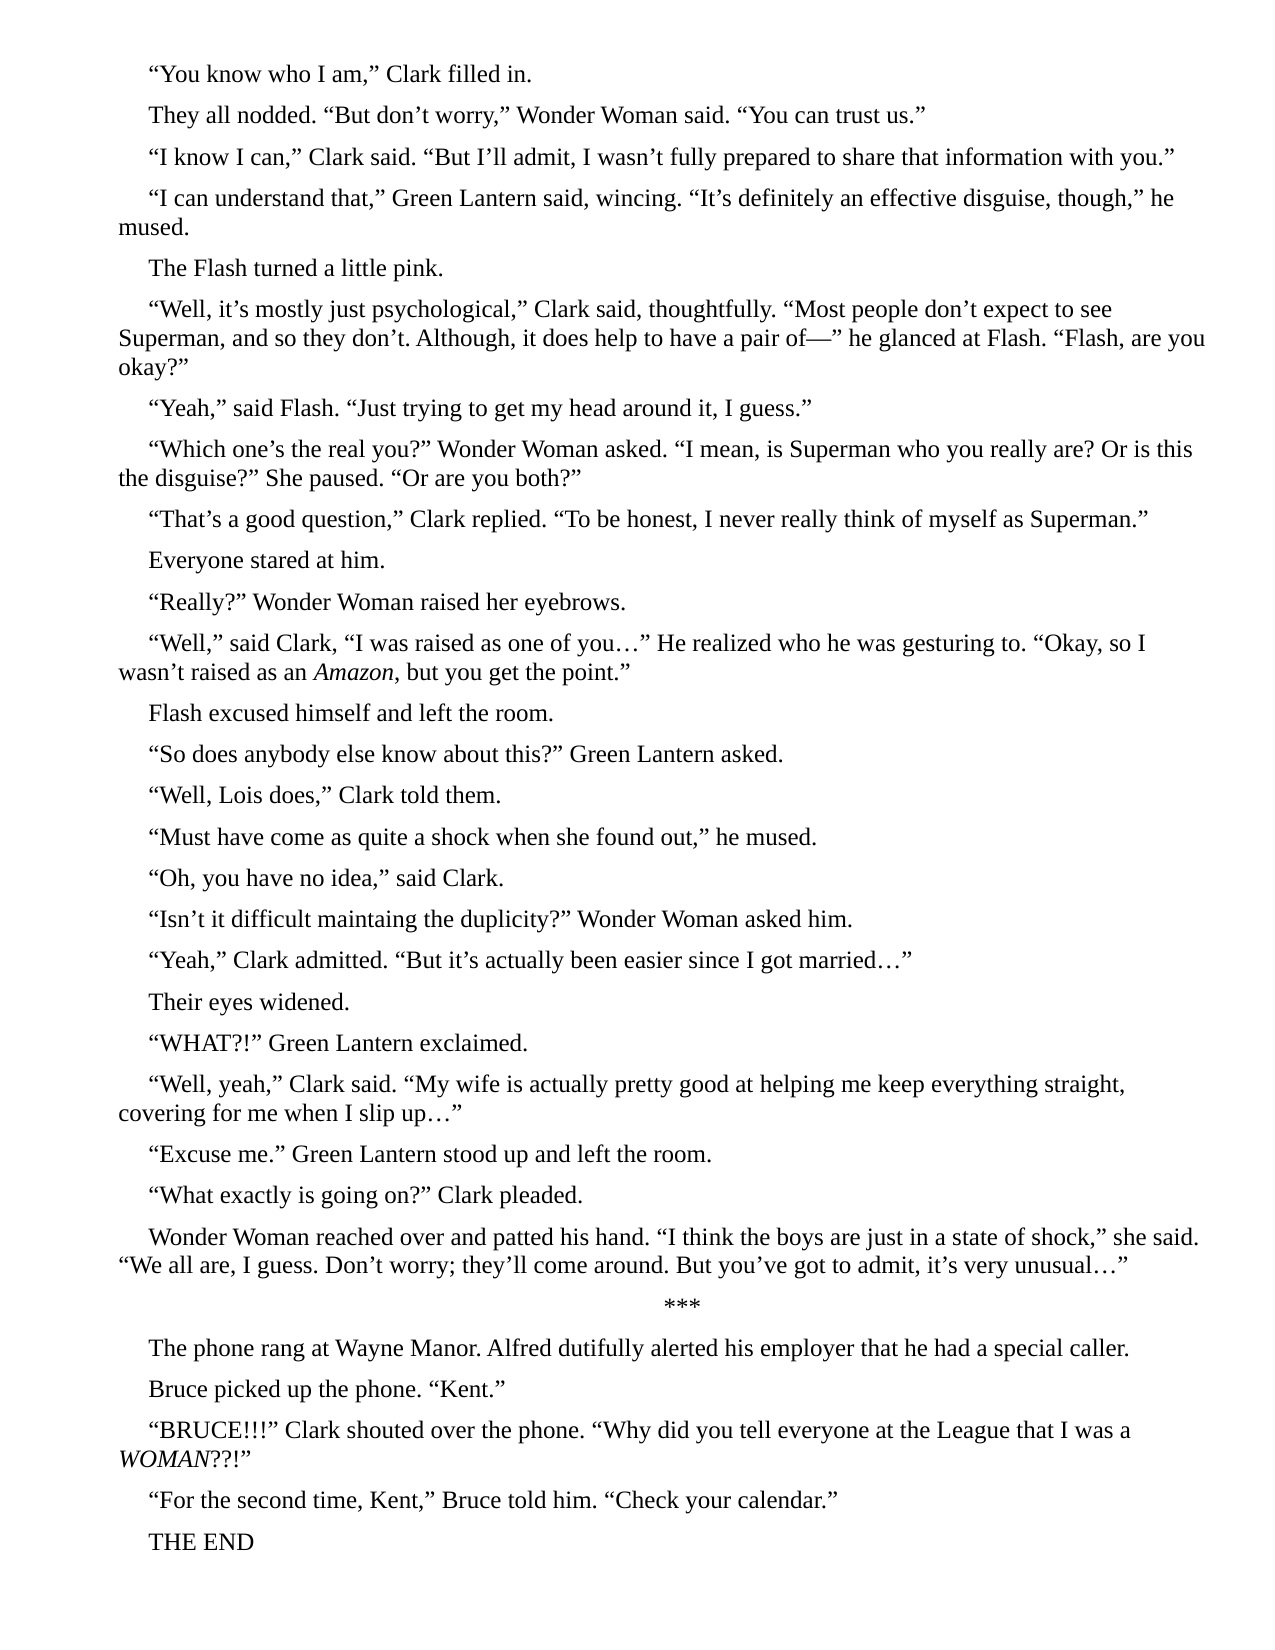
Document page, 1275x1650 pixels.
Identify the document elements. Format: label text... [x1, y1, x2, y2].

text The Flash turned a little pink. [118, 253, 1216, 282]
text *** [118, 1292, 1216, 1320]
text “BRUCE!!!” Clark shouted over the phone. “Why did you tell everyone at the League that I was a WOMAN??!” [118, 1415, 1216, 1473]
text “Isn’t it difficult maintaing the duplicity?” Wonder Woman asked him. [118, 904, 1216, 933]
text “Yeah,” said Flash. “Just trying to get my head around it, I guess.” [118, 393, 1216, 422]
text “That’s a good question,” Clark replied. “To be honest, I never really think of myself as Superman.” [118, 504, 1216, 533]
text “I know I can,” Clark said. “But I’ll admit, I wasn’t fully prepared to share that information with you.” [118, 142, 1216, 170]
text “I can understand that,” Green Lantern said, wincing. “It’s definitely an effective disguise, though,” he mused. [118, 183, 1216, 240]
text “WHAT?!” Green Lantern exclaimed. [118, 1028, 1216, 1057]
text “For the second time, Kent,” Bruce told him. “Check your calendar.” [118, 1485, 1216, 1514]
text “Well,” said Clark, “I was raised as one of you…” He realized who he was gesturing to. “Okay, so I wasn’t raised as an Amazon, but you get the point.” [118, 628, 1216, 685]
text “You know who I am,” Clark filled in. [118, 59, 1216, 88]
text “Which one’s the real you?” Wonder Woman asked. “I mean, is Superman who you really are? Or is this the disguise?” She paused. “Or are you both?” [118, 434, 1216, 492]
text Bruce picked up the phone. “Kent.” [118, 1374, 1216, 1403]
text “What exactly is going on?” Clark pleaded. [118, 1180, 1216, 1209]
text “So does anybody else know about this?” Green Lantern asked. [118, 739, 1216, 768]
text Everyone stared at him. [118, 545, 1216, 574]
text “Must have come as quite a shock when she found out,” he mused. [118, 822, 1216, 850]
text THE END [118, 1527, 1216, 1555]
text Their eyes widened. [118, 987, 1216, 1015]
text They all nodded. “But don’t worry,” Wonder Woman said. “You can trust us.” [118, 100, 1216, 129]
text “Well, it’s mostly just psychological,” Clark said, thoughtfully. “Most people don’t expect to see Superman, and so they don’t. Although, it does help to have a pair of—” he glanced at Flash. “Flash, are you okay?” [118, 294, 1216, 380]
text “Really?” Wonder Woman raised her eyebrows. [118, 587, 1216, 615]
text “Well, yeah,” Clark said. “My wife is actually pretty good at helping me keep everything straight, covering for me when I slip up…” [118, 1069, 1216, 1127]
text “Excuse me.” Green Lantern stood up and left the room. [118, 1139, 1216, 1168]
text “Well, Lois does,” Clark told them. [118, 780, 1216, 809]
text “Yeah,” Clark admitted. “But it’s actually been easier since I got married…” [118, 945, 1216, 974]
text Flash excused himself and left the room. [118, 698, 1216, 727]
text “Oh, you have no idea,” said Clark. [118, 863, 1216, 892]
text The phone rang at Wayne Manor. Alfred dutifully alerted his employer that he had a special caller. [118, 1333, 1216, 1362]
text Wonder Woman reached over and patted his hand. “I think the boys are just in a state of shock,” she said. “We all are, I guess. Don’t worry; they’ll come around. But you’ve got to admit, it’s very unusual…” [118, 1222, 1216, 1279]
